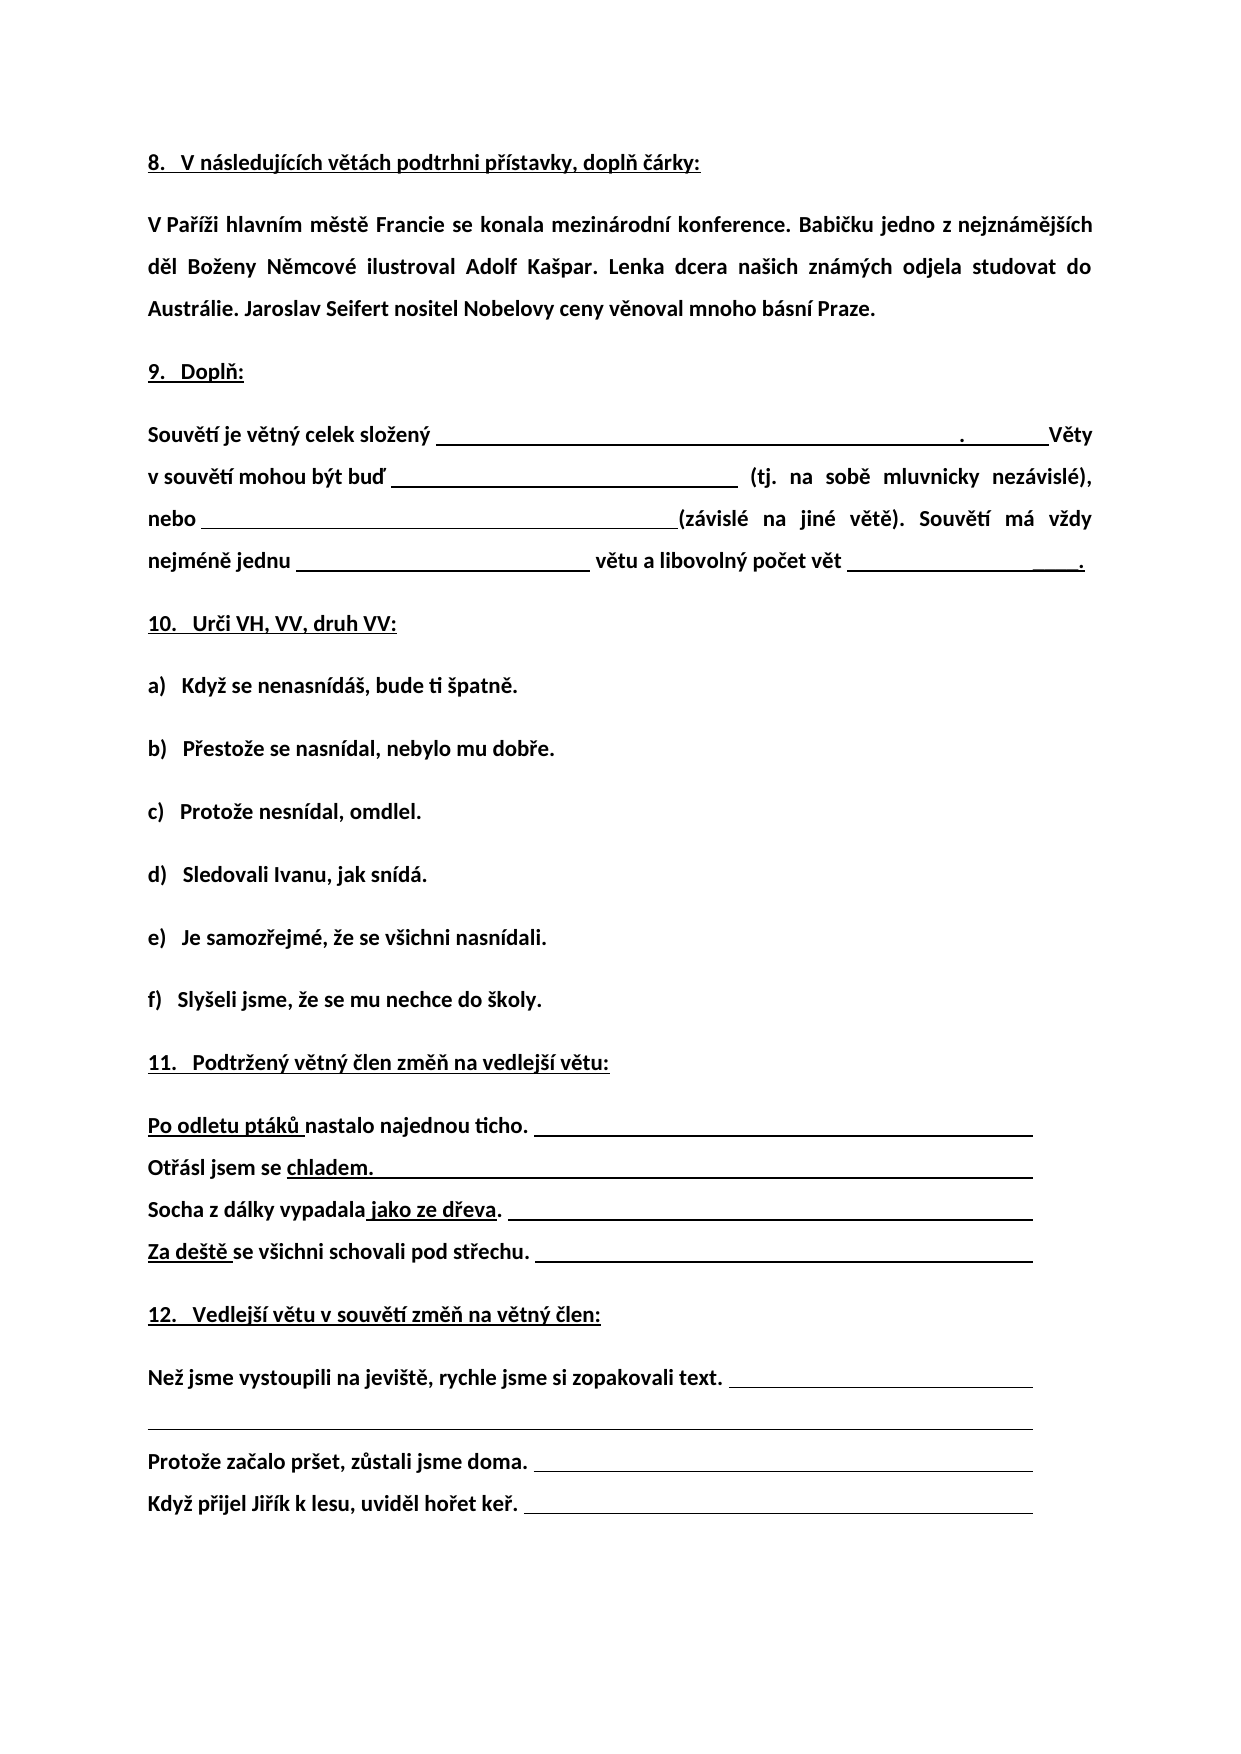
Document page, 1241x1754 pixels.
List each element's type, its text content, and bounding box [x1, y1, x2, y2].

text 11. Podtržený větný člen změň na vedlejší větu: [148, 1048, 1093, 1076]
text e) Je samozřejmé, že se všichni nasnídali. [148, 923, 1093, 951]
text f) Slyšeli jsme, že se mu nechce do školy. [148, 986, 1093, 1014]
text b) Přestože se nasnídal, nebylo mu dobře. [148, 734, 1093, 762]
text Souvětí je větný celek složený . Věty v souvětí mohou být buď (tj. na sobě mluvnicky nezávislé), nebo (závislé na jiné větě). Souvětí má vždy nejméně jednu větu a libovolný počet vět ____. [148, 420, 1093, 574]
text c) Protože nesnídal, omdlel. [148, 797, 1093, 825]
text a) Když se nenasnídáš, bude ti špatně. [148, 672, 1093, 699]
text Než jsme vystoupili na jeviště, rychle jsme si zopakovali text. Protože začalo pršet, zůstali jsme doma. Když přijel Jiřík k lesu, uviděl hořet keř. [148, 1363, 1093, 1517]
text 9. Doplň: [148, 357, 1093, 385]
text 12. Vedlejší větu v souvětí změň na větný člen: [148, 1300, 1093, 1328]
text 10. Urči VH, VV, druh VV: [148, 609, 1093, 637]
text Po odletu ptáků nastalo najednou ticho. Otřásl jsem se chladem. Socha z dálky vypadala jako ze dřeva. Za deště se všichni schovali pod střechu. [148, 1111, 1093, 1265]
text V Paříži hlavním městě Francie se konala mezinárodní konference. Babičku jedno z nejznámějších děl Boženy Němcové ilustroval Adolf Kašpar. Lenka dcera našich známých odjela studovat do Austrálie. Jaroslav Seifert nositel Nobelovy ceny věnoval mnoho básní Praze. [148, 210, 1093, 322]
text 8. V následujících větách podtrhni přístavky, doplň čárky: [148, 148, 1093, 176]
text d) Sledovali Ivanu, jak snídá. [148, 860, 1093, 888]
